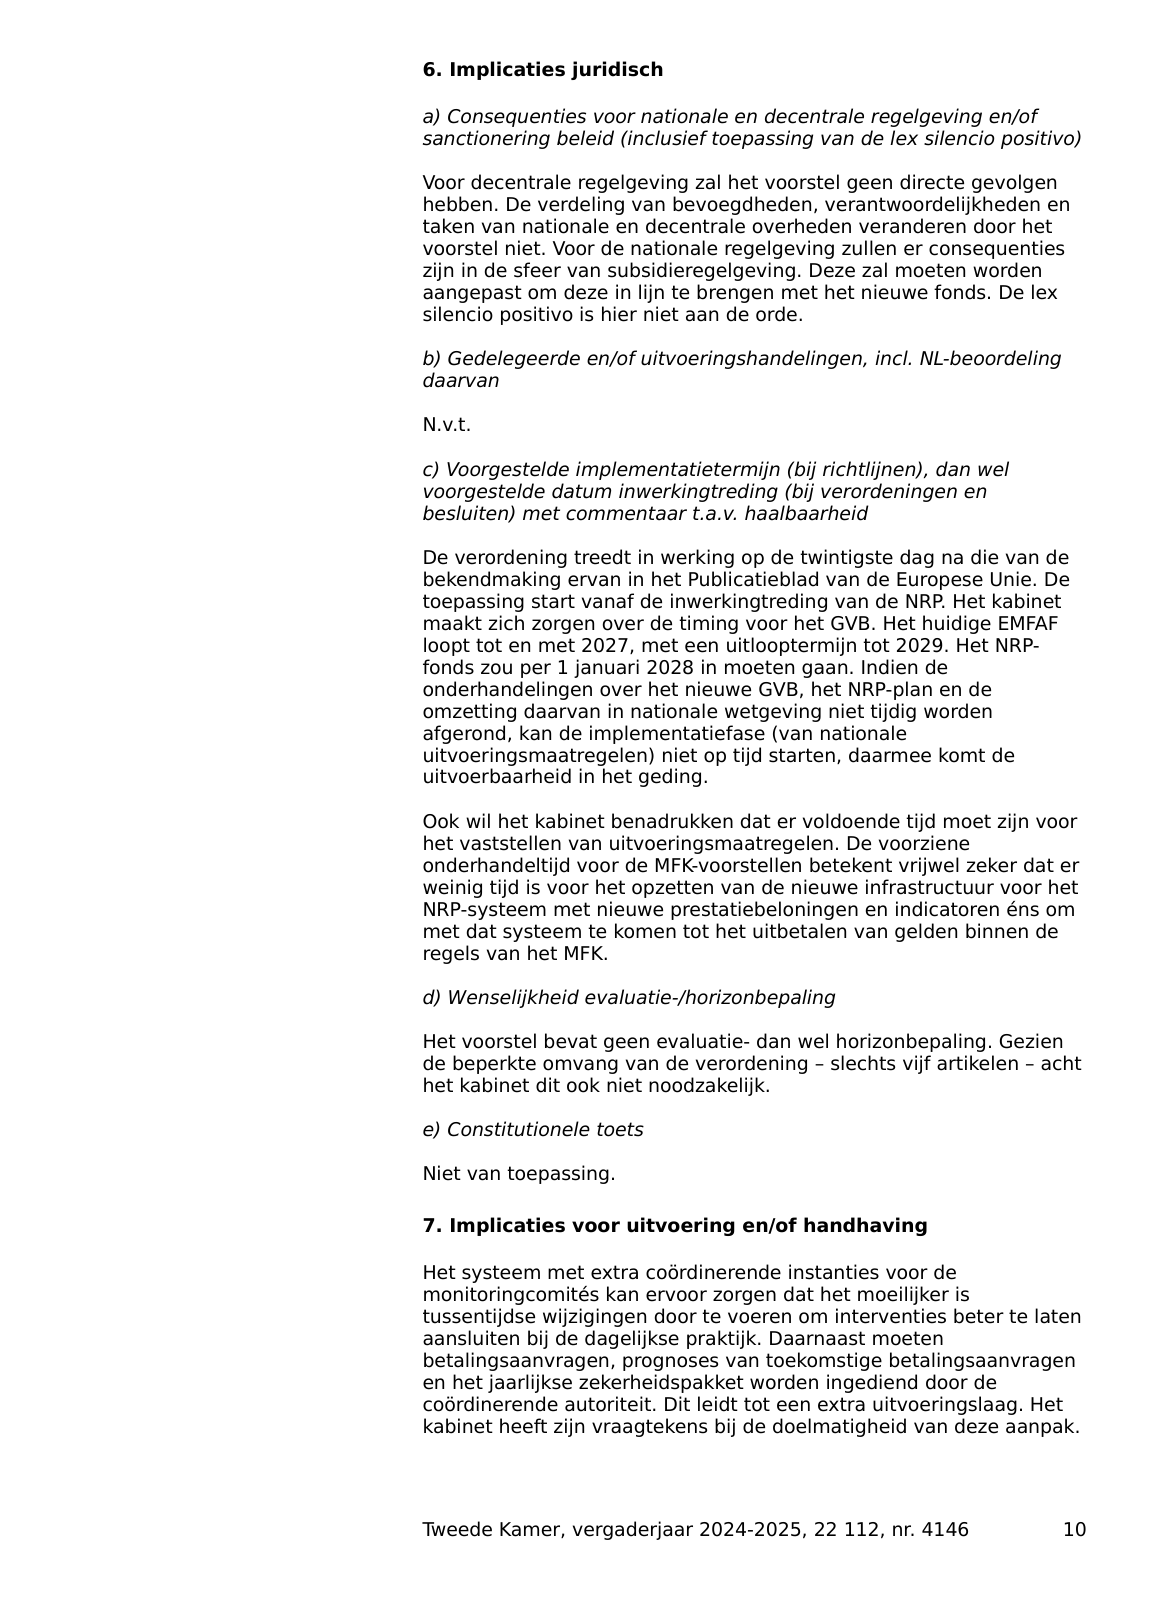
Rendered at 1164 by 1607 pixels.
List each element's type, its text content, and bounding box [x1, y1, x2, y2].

subtitle d) Wenselijkheid evaluatie-/horizonbepaling [422, 987, 1087, 1009]
text N.v.t. [422, 414, 1087, 436]
text Het systeem met extra coördinerende instanties voor de monitoringcomités kan ervoor zorgen dat het moeilijker is tussentijdse wijzigingen door te voeren om interventies beter te laten aansluiten bij de dagelijkse praktijk. Daarnaast moeten betalingsaanvragen, prognoses van toekomstige betalingsaanvragen en het jaarlijkse zekerheidspakket worden ingediend door de coördinerende autoriteit. Dit leidt tot een extra uitvoeringslaag. Het kabinet heeft zijn vraagtekens bij de doelmatigheid van deze aanpak. [422, 1262, 1087, 1438]
subtitle 6. Implicaties juridisch [422, 59, 1087, 81]
subtitle c) Voorgestelde implementatietermijn (bij richtlijnen), dan wel voorgestelde datum inwerkingtreding (bij verordeningen en besluiten) met commentaar t.a.v. haalbaarheid [422, 458, 1087, 524]
text De verordening treedt in werking op de twintigste dag na die van de bekendmaking ervan in het Publicatieblad van de Europese Unie. De toepassing start vanaf de inwerkingtreding van de NRP. Het kabinet maakt zich zorgen over de timing voor het GVB. Het huidige EMFAF loopt tot en met 2027, met een uitlooptermijn tot 2029. Het NRP-fonds zou per 1 januari 2028 in moeten gaan. Indien de onderhandelingen over het nieuwe GVB, het NRP-plan en de omzetting daarvan in nationale wetgeving niet tijdig worden afgerond, kan de implementatiefase (van nationale uitvoeringsmaatregelen) niet op tijd starten, daarmee komt de uitvoerbaarheid in het geding. [422, 547, 1087, 788]
text Niet van toepassing. [422, 1163, 1087, 1185]
subtitle 7. Implicaties voor uitvoering en/of handhaving [422, 1215, 1087, 1237]
text Ook wil het kabinet benadrukken dat er voldoende tijd moet zijn voor het vaststellen van uitvoeringsmaatregelen. De voorziene onderhandeltijd voor de MFK-voorstellen betekent vrijwel zeker dat er weinig tijd is voor het opzetten van de nieuwe infrastructuur voor het NRP-systeem met nieuwe prestatiebeloningen en indicatoren éns om met dat systeem te komen tot het uitbetalen van gelden binnen de regels van het MFK. [422, 811, 1087, 964]
text Het voorstel bevat geen evaluatie- dan wel horizonbepaling. Gezien de beperkte omvang van de verordening – slechts vijf artikelen – acht het kabinet dit ook niet noodzakelijk. [422, 1031, 1087, 1097]
subtitle e) Constitutionele toets [422, 1119, 1087, 1141]
subtitle a) Consequenties voor nationale en decentrale regelgeving en/of sanctionering beleid (inclusief toepassing van de lex silencio positivo) [422, 106, 1087, 150]
subtitle b) Gedelegeerde en/of uitvoeringshandelingen, incl. NL-beoordeling daarvan [422, 348, 1087, 392]
text Voor decentrale regelgeving zal het voorstel geen directe gevolgen hebben. De verdeling van bevoegdheden, verantwoordelijkheden en taken van nationale en decentrale overheden veranderen door het voorstel niet. Voor de nationale regelgeving zullen er consequenties zijn in de sfeer van subsidieregelgeving. Deze zal moeten worden aangepast om deze in lijn te brengen met het nieuwe fonds. De lex silencio positivo is hier niet aan de orde. [422, 172, 1087, 326]
